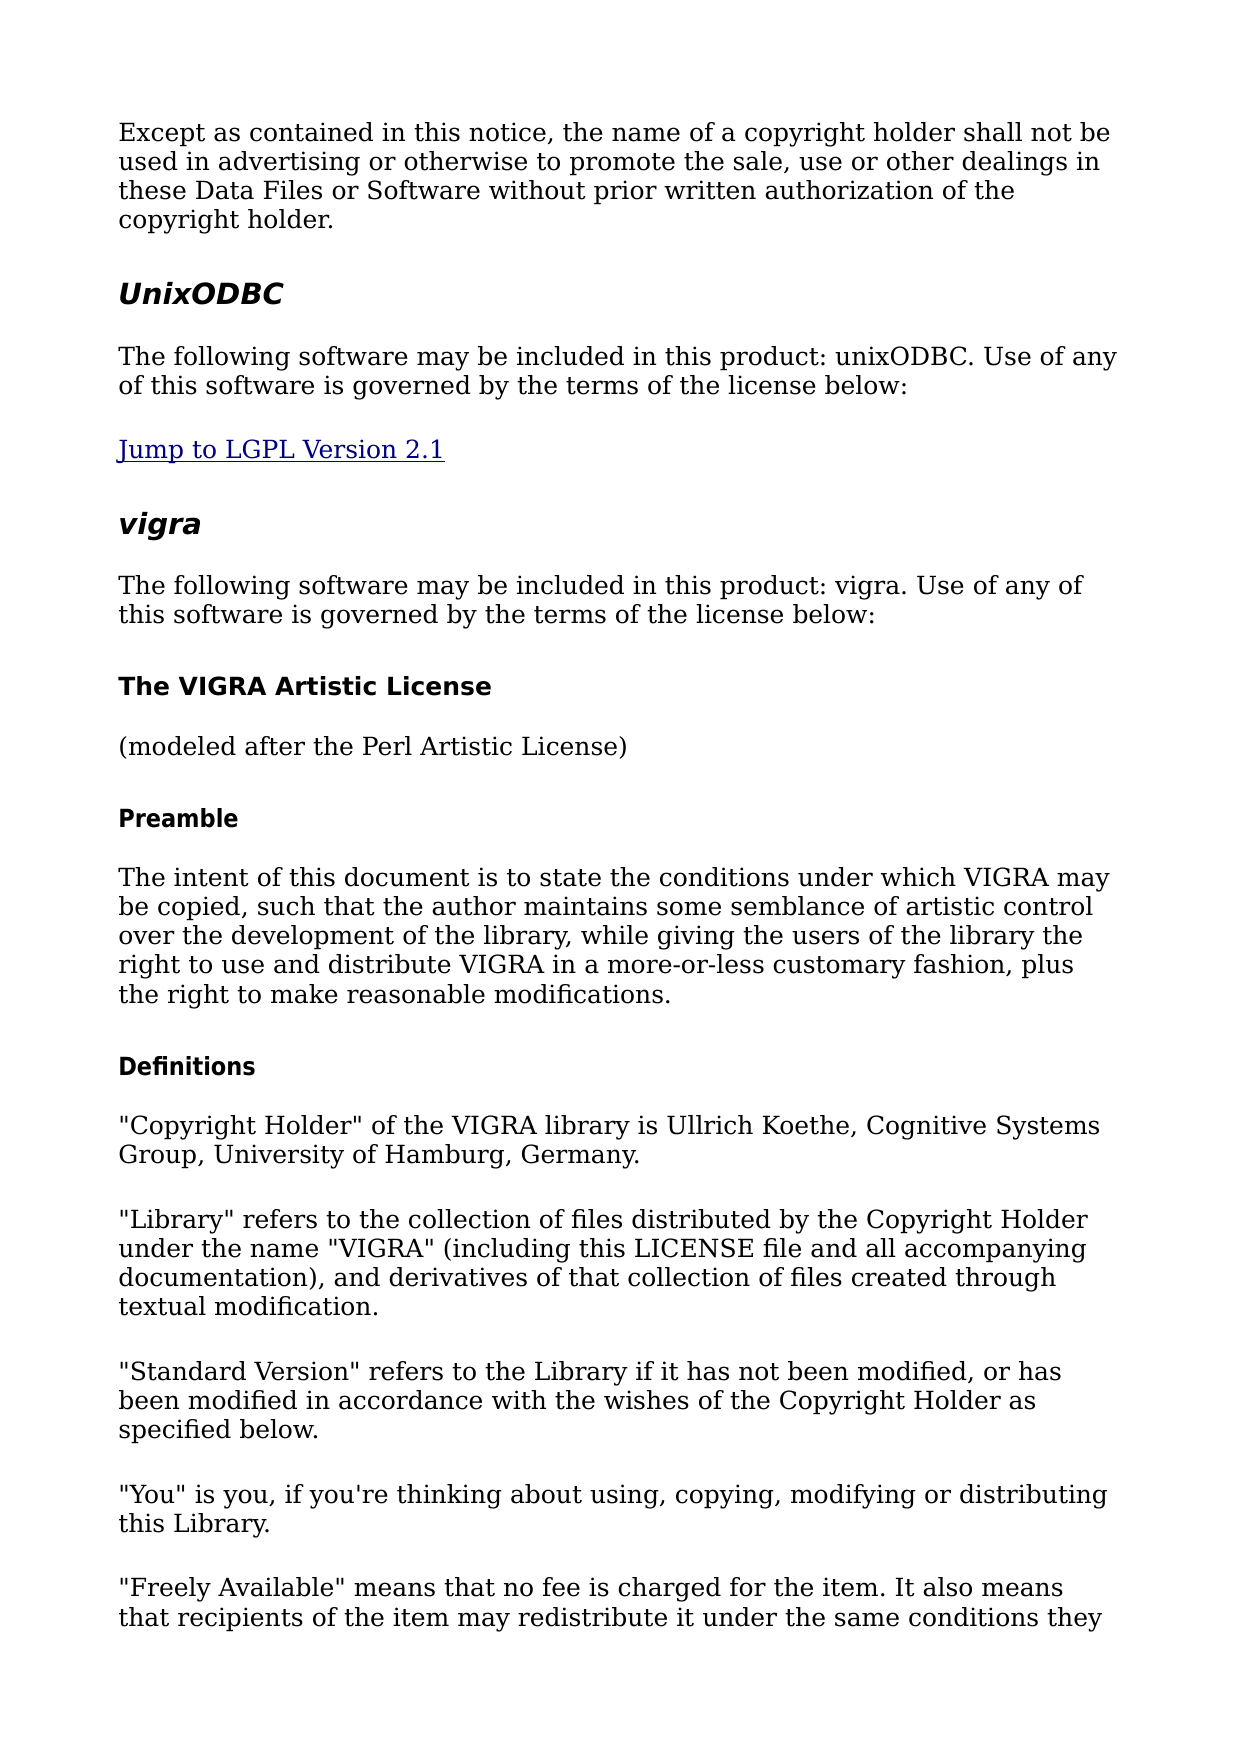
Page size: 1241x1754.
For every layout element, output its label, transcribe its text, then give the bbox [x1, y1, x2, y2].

text "You" is you, if you're thinking about using, copying, modifying or distributing this Library. [118, 1480, 1122, 1538]
text Jump to LGPL Version 2.1 [118, 435, 1122, 464]
text "Standard Version" refers to the Library if it has not been modified, or has been modified in accordance with the wishes of the Copyright Holder as specified below. [118, 1357, 1122, 1444]
subtitle vigra [118, 507, 1122, 541]
text "Freely Available" means that no fee is charged for the item. It also means that recipients of the item may redistribute it under the same conditions they [118, 1573, 1122, 1632]
text The intent of this document is to state the conditions under which VIGRA may be copied, such that the author maintains some semblance of artistic control over the development of the library, while giving the users of the library the right to use and distribute VIGRA in a more-or-less customary fashion, plus the right to make reasonable modifications. [118, 863, 1122, 1009]
text The following software may be included in this product: unixODBC. Use of any of this software is governed by the terms of the license below: [118, 342, 1122, 400]
subtitle Definitions [118, 1052, 1122, 1081]
text Except as contained in this notice, the name of a copyright holder shall not be used in advertising or otherwise to promote the sale, use or other dealings in these Data Files or Software without prior written authorization of the copyright holder. [118, 118, 1122, 235]
subtitle Preamble [118, 804, 1122, 833]
text The following software may be included in this product: vigra. Use of any of this software is governed by the terms of the license below: [118, 571, 1122, 630]
text (modeled after the Perl Artistic License) [118, 732, 1122, 761]
subtitle UnixODBC [118, 277, 1122, 311]
text "Library" refers to the collection of files distributed by the Copyright Holder under the name "VIGRA" (including this LICENSE file and all accompanying documentation), and derivatives of that collection of files created through textual modification. [118, 1205, 1122, 1321]
text "Copyright Holder" of the VIGRA library is Ullrich Koethe, Cognitive Systems Group, University of Hamburg, Germany. [118, 1111, 1122, 1169]
subtitle The VIGRA Artistic License [118, 672, 1122, 702]
